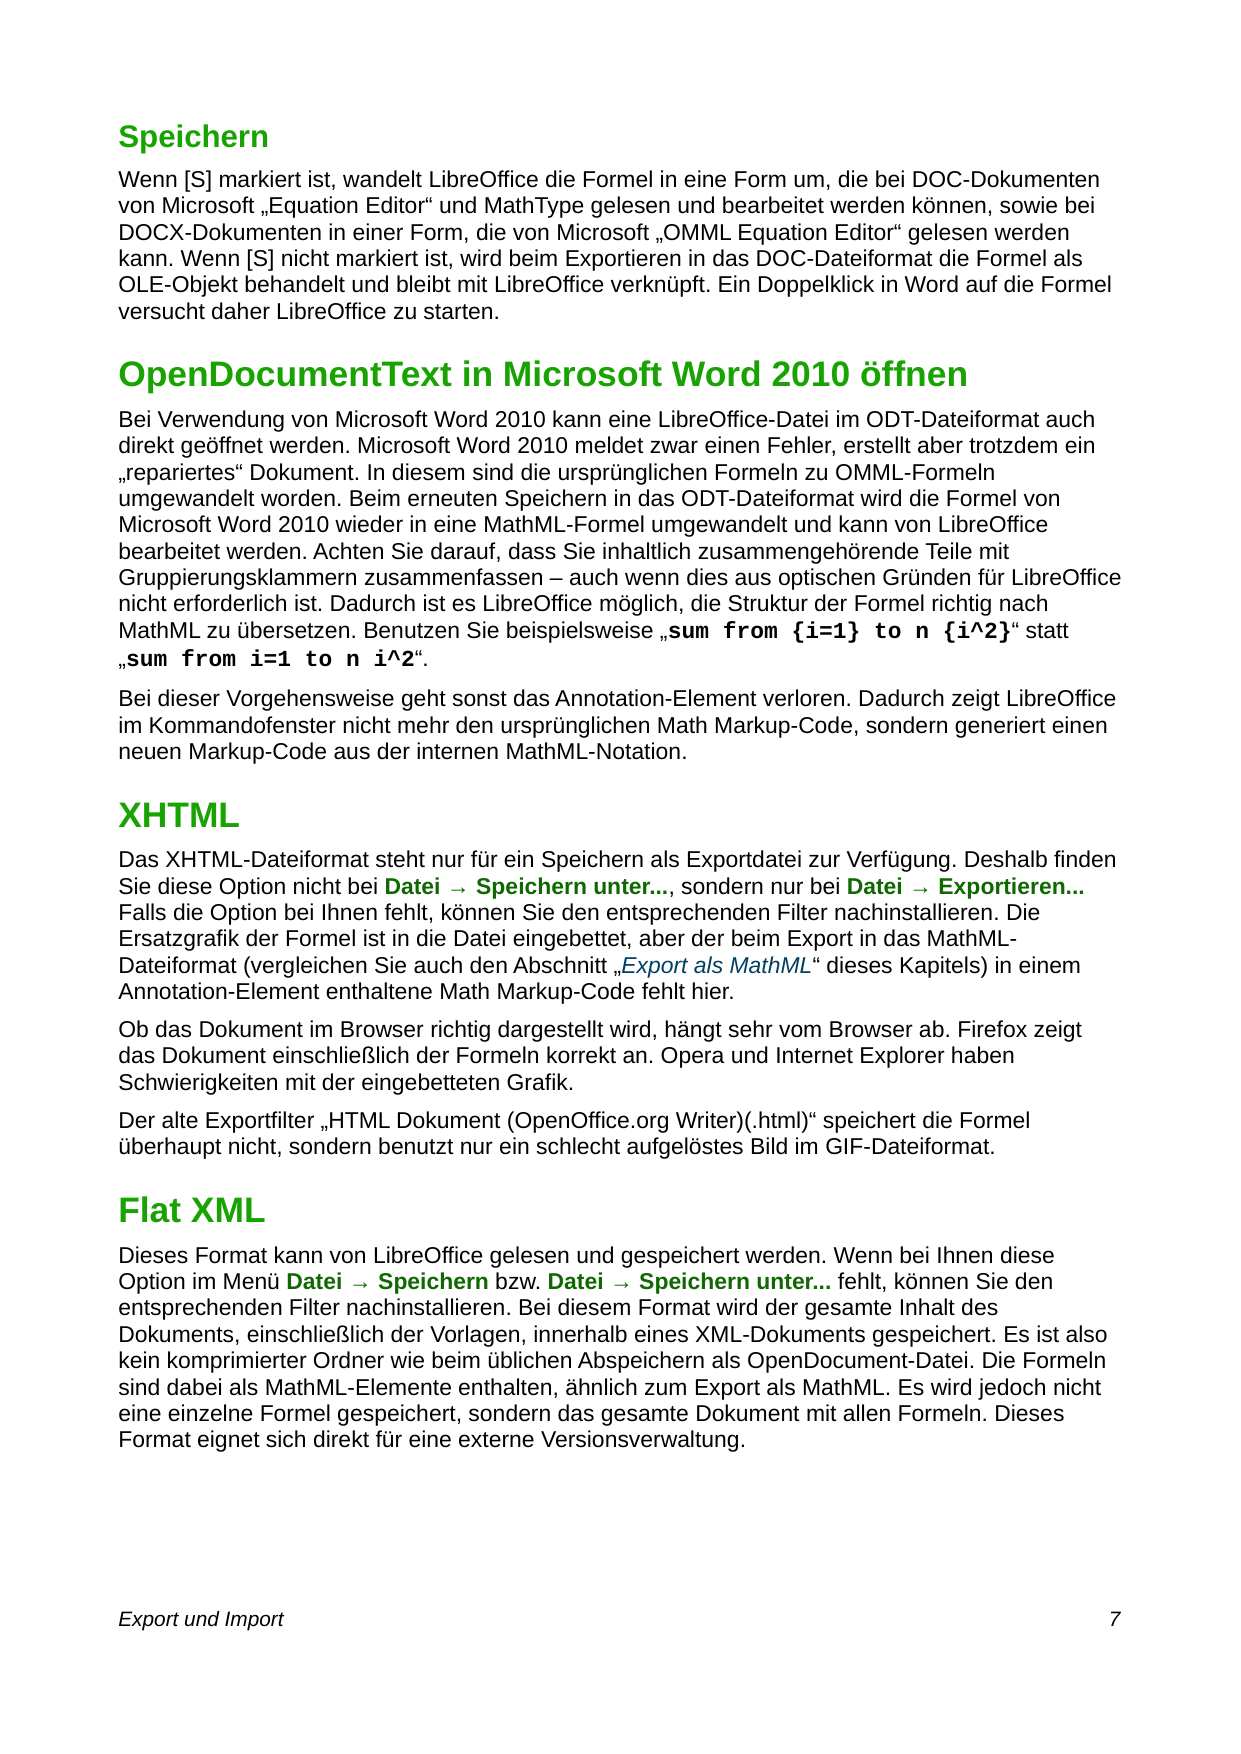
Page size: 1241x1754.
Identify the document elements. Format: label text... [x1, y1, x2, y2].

subtitle OpenDocumentText in Microsoft Word 2010 öffnen [118, 353, 1122, 394]
text Ob das Dokument im Browser richtig dargestellt wird, hängt sehr vom Browser ab. Firefox zeigt das Dokument einschließlich der Formeln korrekt an. Opera und Internet Explorer haben Schwierigkeiten mit der eingebetteten Grafik. [118, 1016, 1122, 1095]
text Dieses Format kann von LibreOffice gelesen und gespeichert werden. Wenn bei Ihnen diese Option im Menü Datei → Speichern bzw. Datei → Speichern unter... fehlt, können Sie den entsprechenden Filter nachinstallieren. Bei diesem Format wird der gesamte Inhalt des Dokuments, einschließlich der Vorlagen, innerhalb eines XML-Dokuments gespeichert. Es ist also kein komprimierter Ordner wie beim üblichen Abspeichern als OpenDocument-Datei. Die Formeln sind dabei als MathML-Elemente enthalten, ähnlich zum Export als MathML. Es wird jedoch nicht eine einzelne Formel gespeichert, sondern das gesamte Dokument mit allen Formeln. Dieses Format eignet sich direkt für eine externe Versionsverwaltung. [118, 1242, 1122, 1452]
subtitle XHTML [118, 794, 1122, 834]
text Bei dieser Vorgehensweise geht sonst das Annotation-Element verloren. Dadurch zeigt LibreOffice im Kommandofenster nicht mehr den ursprünglichen Math Markup-Code, sondern generiert einen neuen Markup-Code aus der internen MathML-Notation. [118, 685, 1122, 764]
text Bei Verwendung von Microsoft Word 2010 kann eine LibreOffice-Datei im ODT-Dateiformat auch direkt geöffnet werden. Microsoft Word 2010 meldet zwar einen Fehler, erstellt aber trotzdem ein „repariertes“ Dokument. In diesem sind die ursprünglichen Formeln zu OMML-Formeln umgewandelt worden. Beim erneuten Speichern in das ODT-Dateiformat wird die Formel von Microsoft Word 2010 wieder in eine MathML-Formel umgewandelt und kann von LibreOffice bearbeitet werden. Achten Sie darauf, dass Sie inhaltlich zusammengehörende Teile mit Gruppierungsklammern zusammenfassen – auch wenn dies aus optischen Gründen für LibreOffice nicht erforderlich ist. Dadurch ist es LibreOffice möglich, die Struktur der Formel richtig nach MathML zu übersetzen. Benutzen Sie beispielsweise „sum from {i=1} to n {i^2}“ statt „sum from i=1 to n i^2“. [118, 406, 1122, 673]
text Das XHTML-Dateiformat steht nur für ein Speichern als Exportdatei zur Verfügung. Deshalb finden Sie diese Option nicht bei Datei → Speichern unter..., sondern nur bei Datei → Exportieren... Falls die Option bei Ihnen fehlt, können Sie den entsprechenden Filter nachinstallieren. Die Ersatzgrafik der Formel ist in die Datei eingebettet, aber der beim Export in das MathML-Dateiformat (vergleichen Sie auch den Abschnitt „Export als MathML“ dieses Kapitels) in einem Annotation-Element enthaltene Math Markup-Code fehlt hier. [118, 846, 1122, 1004]
text Der alte Exportfilter „HTML Dokument (OpenOffice.org Writer)(.html)“ speichert die Formel überhaupt nicht, sondern benutzt nur ein schlecht aufgelöstes Bild im GIF-Dateiformat. [118, 1107, 1122, 1160]
subtitle Speichern [118, 118, 1122, 154]
subtitle Flat XML [118, 1189, 1122, 1230]
text Wenn [S] markiert ist, wandelt LibreOffice die Formel in eine Form um, die bei DOC-Dokumenten von Microsoft „Equation Editor“ und MathType gelesen und bearbeitet werden können, sowie bei DOCX-Dokumenten in einer Form, die von Microsoft „OMML Equation Editor“ gelesen werden kann. Wenn [S] nicht markiert ist, wird beim Exportieren in das DOC-Dateiformat die Formel als OLE-Objekt behandelt und bleibt mit LibreOffice verknüpft. Ein Doppelklick in Word auf die Formel versucht daher LibreOffice zu starten. [118, 166, 1122, 324]
